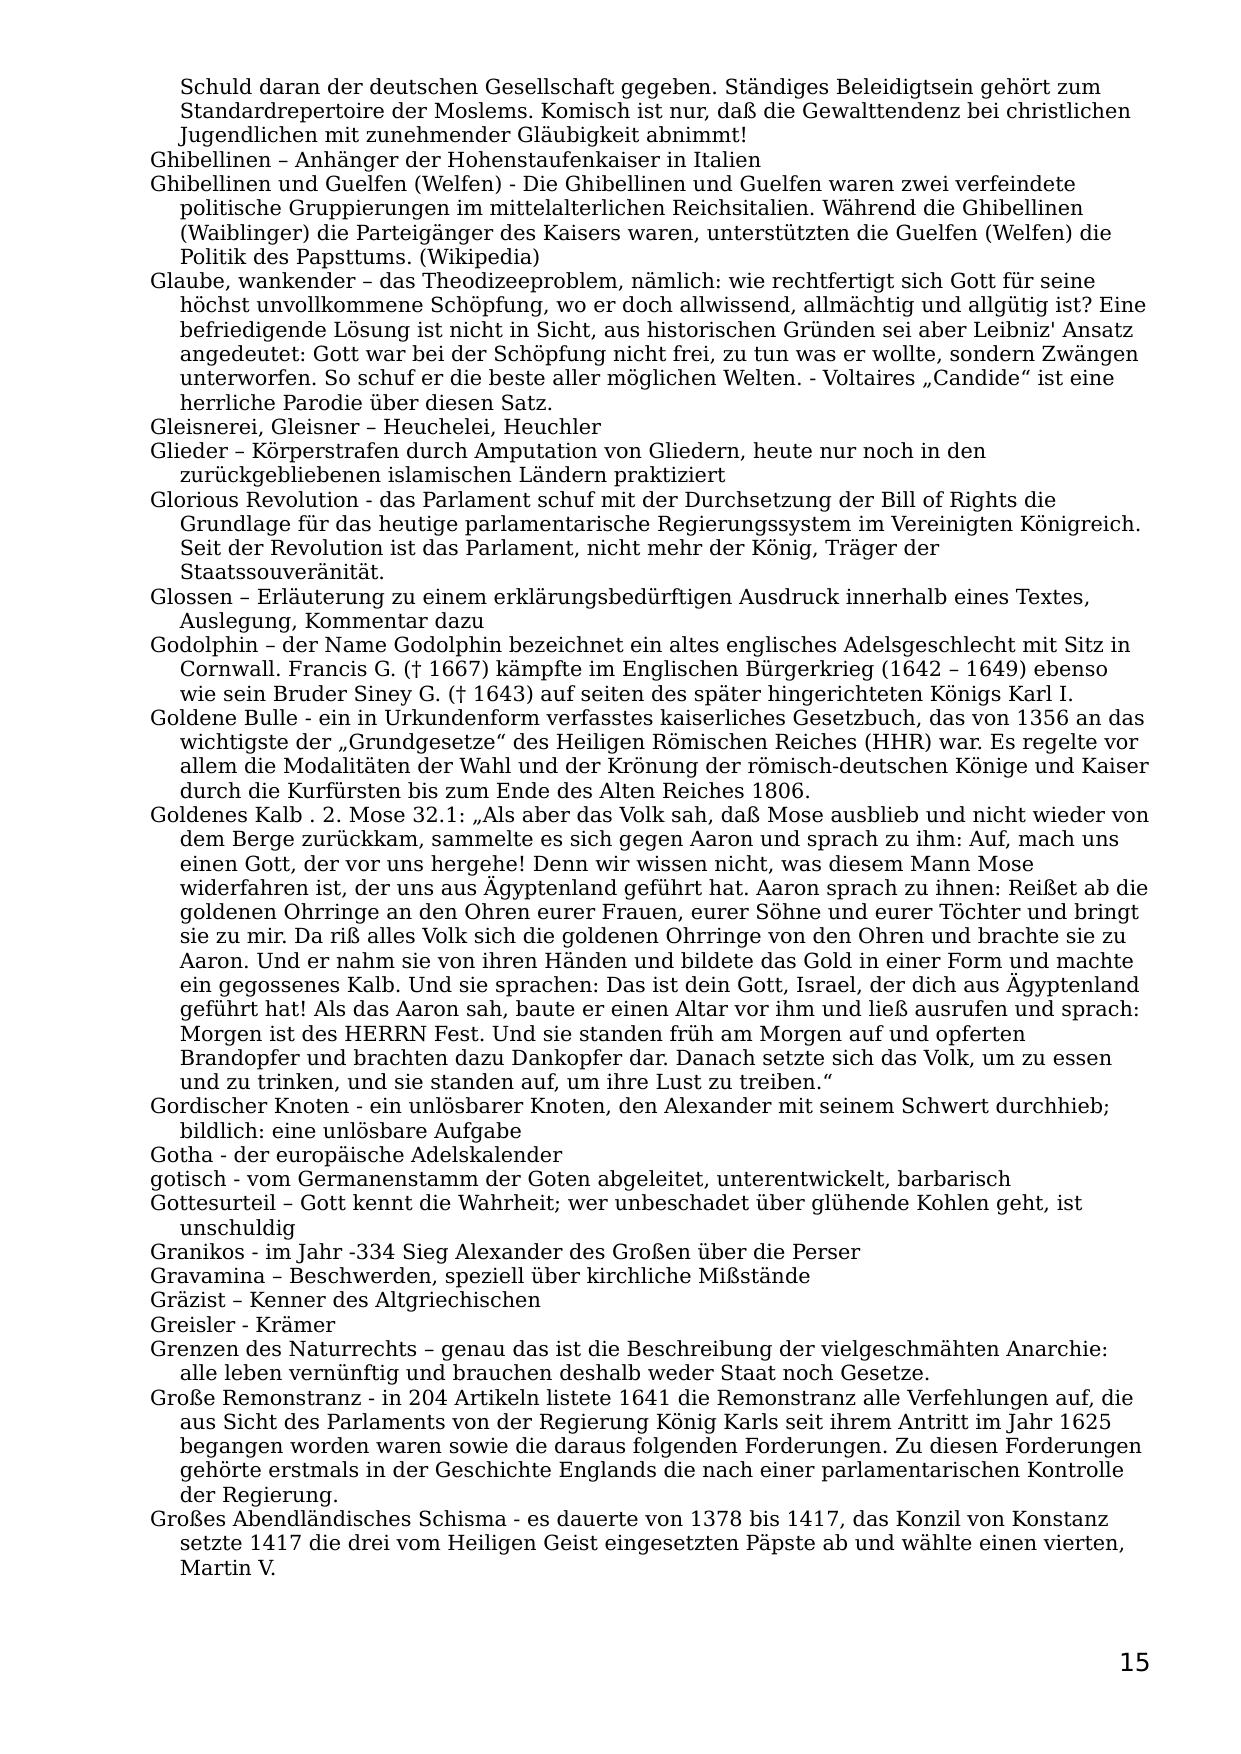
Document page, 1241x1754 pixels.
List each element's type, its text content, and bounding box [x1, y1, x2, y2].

text Gotha - der europäische Adelskalender [150, 1143, 1151, 1167]
text Goldene Bulle - ein in Urkundenform verfasstes kaiserliches Gesetzbuch, das von 1356 an das wichtigste der „Grundgesetze“ des Heiligen Römischen Reiches (HHR) war. Es regelte vor allem die Modalitäten der Wahl und der Krönung der römisch-deutschen Könige und Kaiser durch die Kurfürsten bis zum Ende des Alten Reiches 1806. [150, 706, 1151, 803]
text Godolphin – der Name Godolphin bezeichnet ein altes englisches Adelsgeschlecht mit Sitz in Cornwall. Francis G. († 1667) kämpfte im Englischen Bürgerkrieg (1642 – 1649) ebenso wie sein Bruder Siney G. († 1643) auf seiten des später hingerichteten Königs Karl I. [150, 633, 1151, 706]
text Ghibellinen – Anhänger der Hohenstaufenkaiser in Italien [150, 148, 1151, 172]
text Großes Abendländisches Schisma - es dauerte von 1378 bis 1417, das Konzil von Konstanz setzte 1417 die drei vom Heiligen Geist eingesetzten Päpste ab und wählte einen vierten, Martin V. [150, 1507, 1151, 1580]
text Gottesurteil – Gott kennt die Wahrheit; wer unbeschadet über glühende Kohlen geht, ist unschuldig [150, 1191, 1151, 1240]
text Grenzen des Naturrechts – genau das ist die Beschreibung der vielgeschmähten Anarchie: alle leben vernünftig und brauchen deshalb weder Staat noch Gesetze. [150, 1337, 1151, 1386]
text Gleisnerei, Gleisner – Heuchelei, Heuchler [150, 415, 1151, 439]
text gotisch - vom Germanenstamm der Goten abgeleitet, unterentwickelt, barbarisch [150, 1167, 1151, 1191]
text Glossen – Erläuterung zu einem erklärungsbedürftigen Ausdruck innerhalb eines Textes, Auslegung, Kommentar dazu [150, 585, 1151, 633]
text Gordischer Knoten - ein unlösbarer Knoten, den Alexander mit seinem Schwert durchhieb; bildlich: eine unlösbare Aufgabe [150, 1094, 1151, 1143]
text Greisler - Krämer [150, 1313, 1151, 1337]
text Gräzist – Kenner des Altgriechischen [150, 1288, 1151, 1313]
text Ghibellinen und Guelfen (Welfen) - Die Ghibellinen und Guelfen waren zwei verfeindete politische Gruppierungen im mittelalterlichen Reichsitalien. Während die Ghibellinen (Waiblinger) die Parteigänger des Kaisers waren, unterstützten die Guelfen (Welfen) die Politik des Papsttums. (Wikipedia) [150, 172, 1151, 269]
text Gravamina – Beschwerden, speziell über kirchliche Mißstände [150, 1264, 1151, 1288]
text Goldenes Kalb . 2. Mose 32.1: „Als aber das Volk sah, daß Mose ausblieb und nicht wieder von dem Berge zurückkam, sammelte es sich gegen Aaron und sprach zu ihm: Auf, mach uns einen Gott, der vor uns hergehe! Denn wir wissen nicht, was diesem Mann Mose widerfahren ist, der uns aus Ägyptenland geführt hat. Aaron sprach zu ihnen: Reißet ab die goldenen Ohrringe an den Ohren eurer Frauen, eurer Söhne und eurer Töchter und bringt sie zu mir. Da riß alles Volk sich die goldenen Ohrringe von den Ohren und brachte sie zu Aaron. Und er nahm sie von ihren Händen und bildete das Gold in einer Form und machte ein gegossenes Kalb. Und sie sprachen: Das ist dein Gott, Israel, der dich aus Ägyptenland geführt hat! Als das Aaron sah, baute er einen Altar vor ihm und ließ ausrufen und sprach: Morgen ist des HERRN Fest. Und sie standen früh am Morgen auf und opferten Brandopfer und brachten dazu Dankopfer dar. Danach setzte sich das Volk, um zu essen und zu trinken, und sie standen auf, um ihre Lust zu treiben.“ [150, 803, 1151, 1094]
text Glaube, wankender – das Theodizeeproblem, nämlich: wie rechtfertigt sich Gott für seine höchst unvollkommene Schöpfung, wo er doch allwissend, allmächtig und allgütig ist? Eine befriedigende Lösung ist nicht in Sicht, aus historischen Gründen sei aber Leibniz' Ansatz angedeutet: Gott war bei der Schöpfung nicht frei, zu tun was er wollte, sondern Zwängen unterworfen. So schuf er die beste aller möglichen Welten. - Voltaires „Candide“ ist eine herrliche Parodie über diesen Satz. [150, 269, 1151, 415]
text Glorious Revolution - das Parlament schuf mit der Durchsetzung der Bill of Rights die Grundlage für das heutige parlamentarische Regierungssystem im Vereinigten Königreich. Seit der Revolution ist das Parlament, nicht mehr der König, Träger der Staatssouveränität. [150, 488, 1151, 585]
text Glieder – Körperstrafen durch Amputation von Gliedern, heute nur noch in den zurückgebliebenen islamischen Ländern praktiziert [150, 439, 1151, 488]
text Schuld daran der deutschen Gesellschaft gegeben. Ständiges Beleidigtsein gehört zum Standardrepertoire der Moslems. Komisch ist nur, daß die Gewalttendenz bei christlichen Jugendlichen mit zunehmender Gläubigkeit abnimmt! [150, 75, 1151, 148]
text Große Remonstranz - in 204 Artikeln listete 1641 die Remonstranz alle Verfehlungen auf, die aus Sicht des Parlaments von der Regierung König Karls seit ihrem Antritt im Jahr 1625 begangen worden waren sowie die daraus folgenden Forderungen. Zu diesen Forderungen gehörte erstmals in der Geschichte Englands die nach einer parlamentarischen Kontrolle der Regierung. [150, 1386, 1151, 1507]
text Granikos - im Jahr -334 Sieg Alexander des Großen über die Perser [150, 1240, 1151, 1264]
